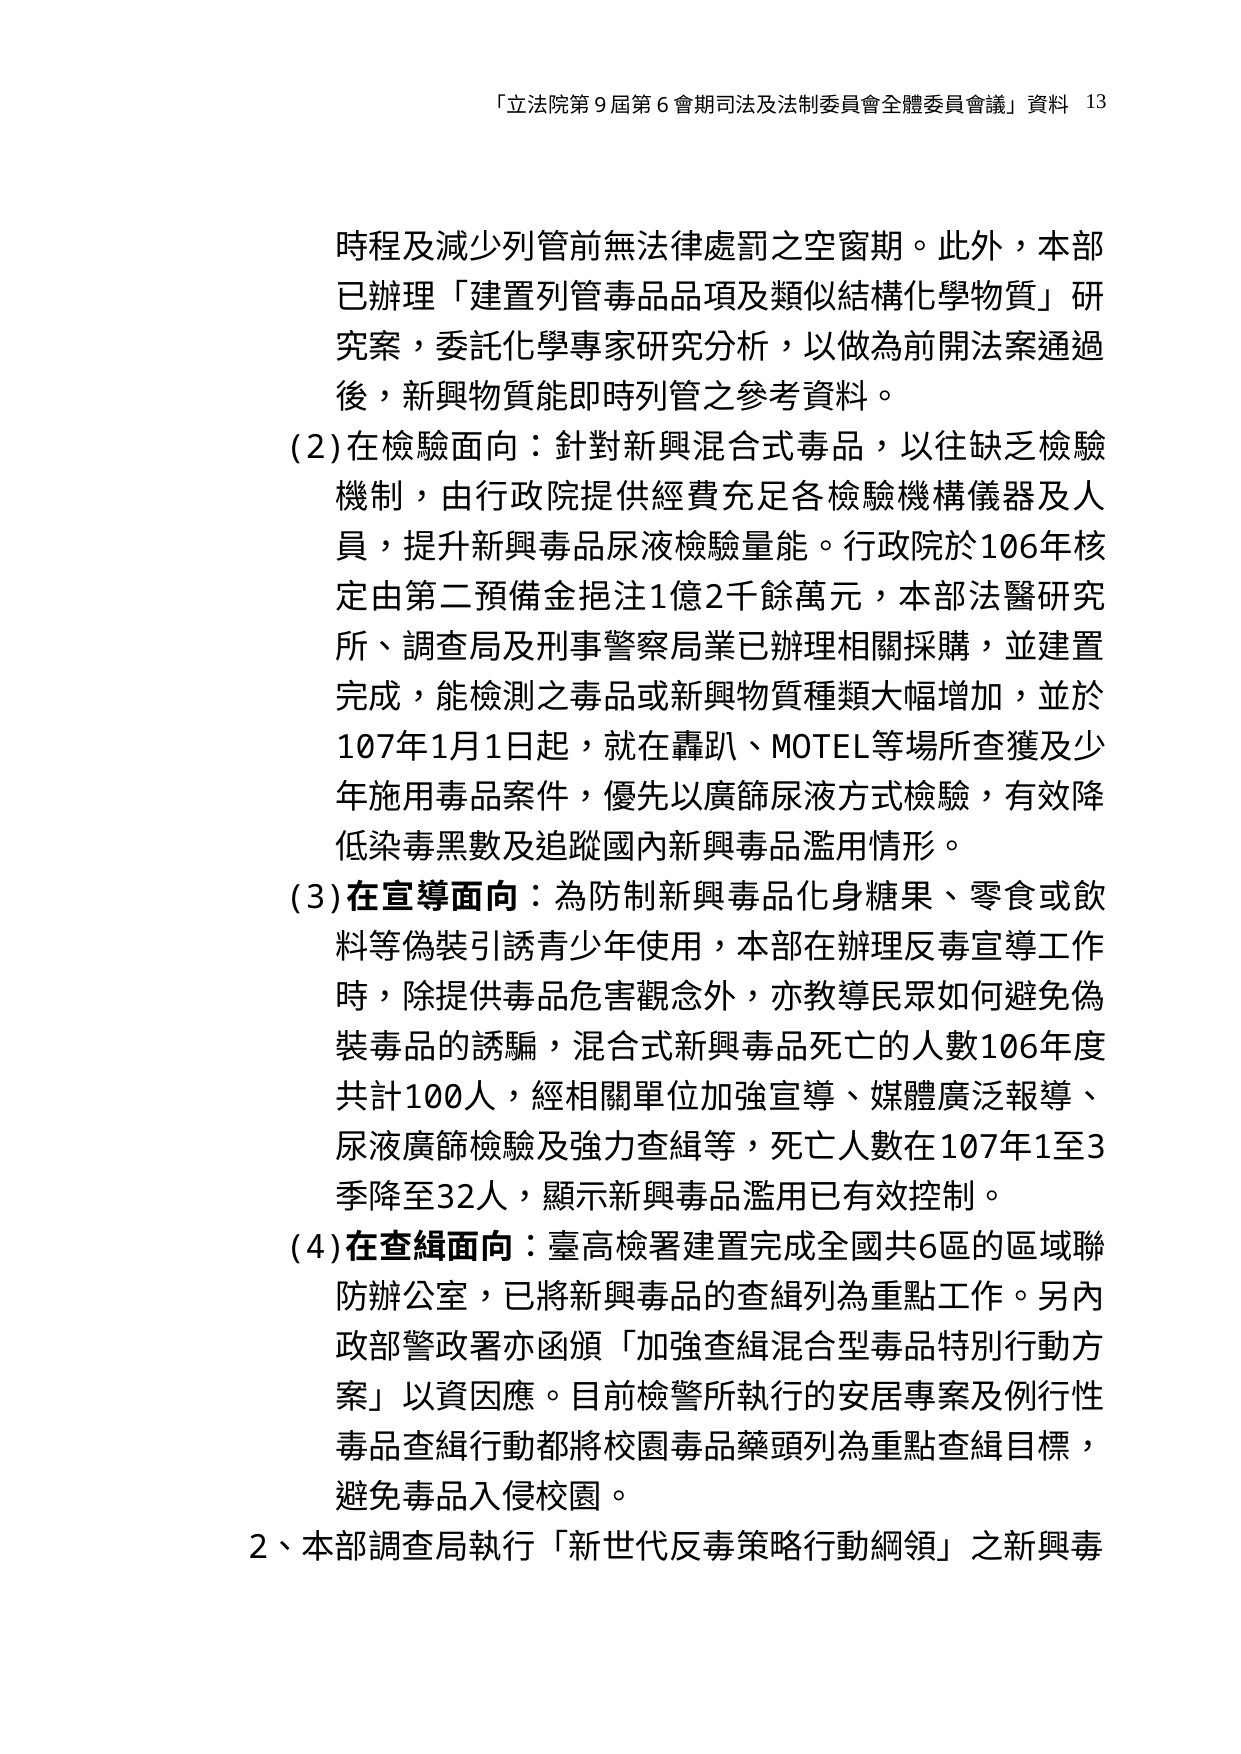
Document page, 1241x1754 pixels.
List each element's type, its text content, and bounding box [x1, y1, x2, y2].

text (2)在檢驗面向：針對新興混合式毒品，以往缺乏檢驗機制，由行政院提供經費充足各檢驗機構儀器及人員，提升新興毒品尿液檢驗量能。行政院於106年核定由第二預備金挹注1億2千餘萬元，本部法醫研究所、調查局及刑事警察局業已辦理相關採購，並建置完成，能檢測之毒品或新興物質種類大幅增加，並於107年1月1日起，就在轟趴、MOTEL等場所查獲及少年施用毒品案件，優先以廣篩尿液方式檢驗，有效降低染毒黑數及追蹤國內新興毒品濫用情形。 [285, 419, 1106, 869]
text 時程及減少列管前無法律處罰之空窗期。此外，本部已辦理「建置列管毒品品項及類似結構化學物質」研究案，委託化學專家研究分析，以做為前開法案通過後，新興物質能即時列管之參考資料。 [285, 219, 1106, 419]
text (3)在宣導面向：為防制新興毒品化身糖果、零食或飲料等偽裝引誘青少年使用，本部在辦理反毒宣導工作時，除提供毒品危害觀念外，亦教導民眾如何避免偽裝毒品的誘騙，混合式新興毒品死亡的人數106年度共計100人，經相關單位加強宣導、媒體廣泛報導、尿液廣篩檢驗及強力查緝等，死亡人數在107年1至3季降至32人，顯示新興毒品濫用已有效控制。 [285, 869, 1106, 1219]
text (4)在查緝面向：臺高檢署建置完成全國共6區的區域聯防辦公室，已將新興毒品的查緝列為重點工作。另內政部警政署亦函頒「加強查緝混合型毒品特別行動方案」以資因應。目前檢警所執行的安居專案及例行性毒品查緝行動都將校園毒品藥頭列為重點查緝目標，避免毒品入侵校園。 [285, 1219, 1106, 1519]
text 2、本部調查局執行「新世代反毒策略行動綱領」之新興毒 [248, 1519, 1106, 1569]
